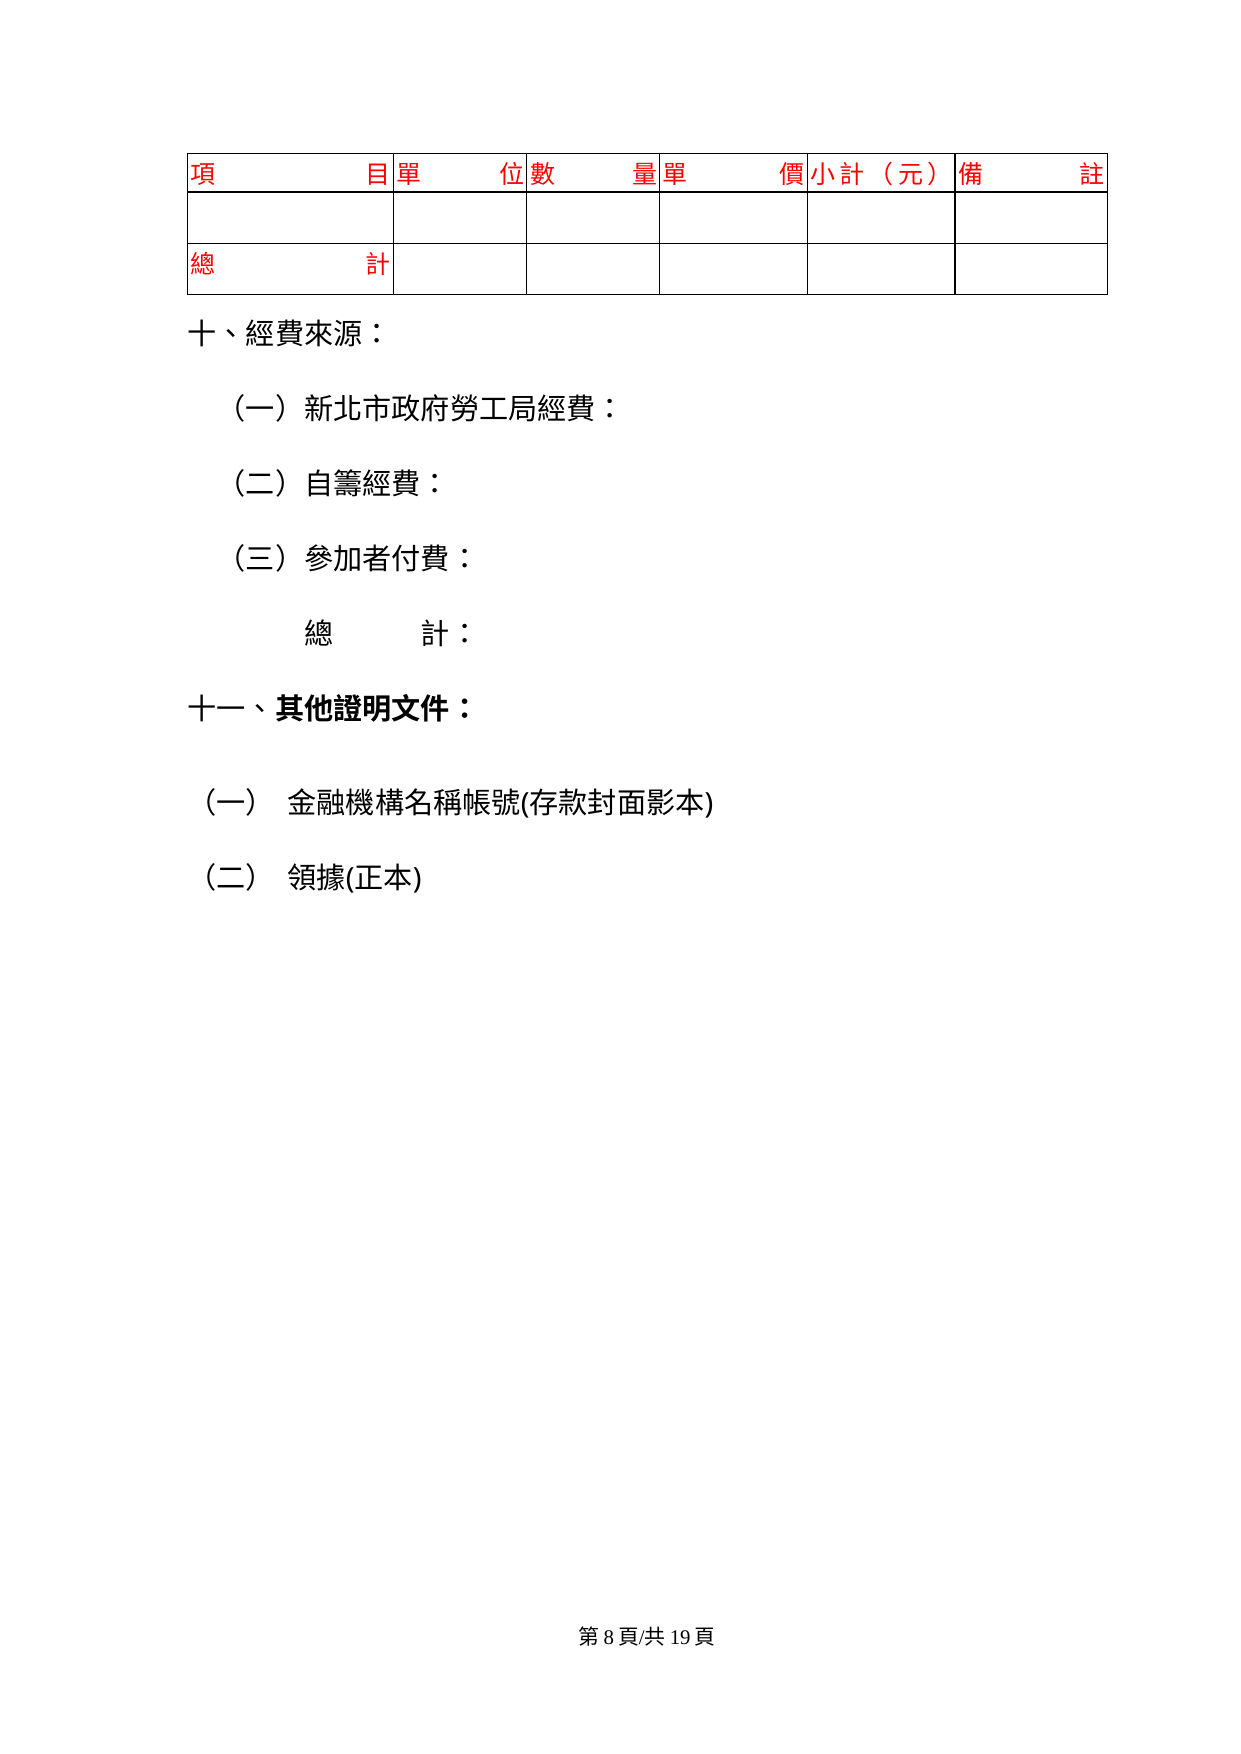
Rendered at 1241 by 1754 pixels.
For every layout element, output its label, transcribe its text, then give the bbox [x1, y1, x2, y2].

text （一）新北市政府勞工局經費： [187, 369, 1106, 444]
table_cell [527, 244, 659, 293]
text （三）參加者付費： [187, 519, 1106, 594]
text 十一、其他證明文件： [187, 669, 1106, 744]
table_cell [808, 193, 954, 242]
table_cell [808, 244, 954, 293]
table_cell [188, 193, 393, 242]
table_header 備註 [956, 154, 1107, 191]
table_cell [660, 193, 807, 242]
table_header 數量 [527, 154, 659, 191]
list 領據(正本) [187, 838, 1106, 913]
table_header 項目 [188, 154, 393, 191]
table_cell [956, 244, 1107, 293]
table_header 單位 [394, 154, 526, 191]
table_cell [956, 193, 1107, 242]
table_header 小計（元） [808, 154, 954, 191]
table_cell [394, 193, 526, 242]
list 金融機構名稱帳號(存款封面影本) [187, 763, 1106, 838]
table_cell [394, 244, 526, 293]
table_cell 總計 [188, 244, 393, 293]
text （二）自籌經費： [187, 444, 1106, 519]
table_cell [660, 244, 807, 293]
table_cell [527, 193, 659, 242]
table_header 單價 [660, 154, 807, 191]
text 總 計： [187, 594, 1106, 669]
text 十、經費來源： [187, 295, 1106, 369]
